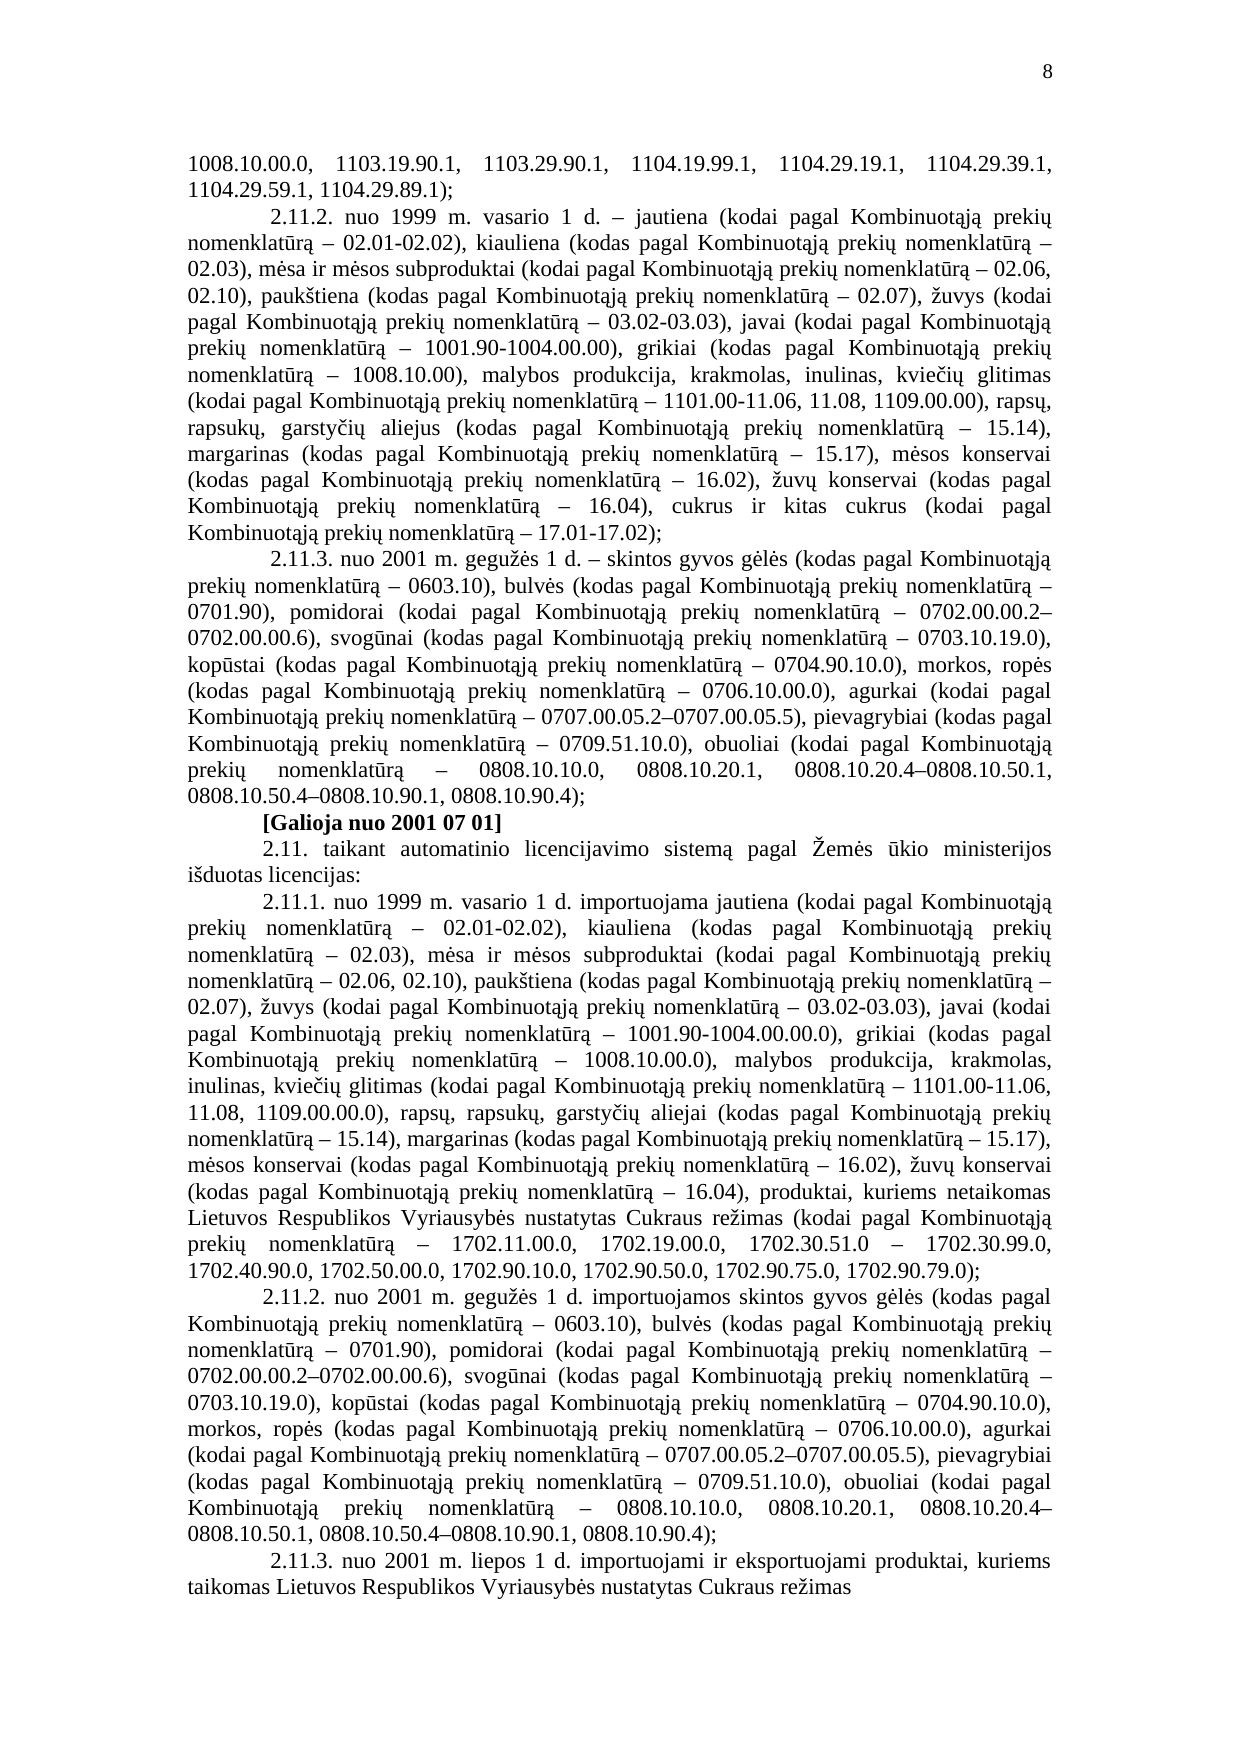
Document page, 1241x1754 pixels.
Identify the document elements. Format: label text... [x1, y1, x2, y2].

text 2.11.2. nuo 1999 m. vasario 1 d. – jautiena (kodai pagal Kombinuotąją prekių nomenklatūrą – 02.01-02.02), kiauliena (kodas pagal Kombinuotąją prekių nomenklatūrą – 02.03), mėsa ir mėsos subproduktai (kodai pagal Kombinuotąją prekių nomenklatūrą – 02.06, 02.10), paukštiena (kodas pagal Kombinuotąją prekių nomenklatūrą – 02.07), žuvys (kodai pagal Kombinuotąją prekių nomenklatūrą – 03.02-03.03), javai (kodai pagal Kombinuotąją prekių nomenklatūrą – 1001.90-1004.00.00), grikiai (kodas pagal Kombinuotąją prekių nomenklatūrą – 1008.10.00), malybos produkcija, krakmolas, inulinas, kviečių glitimas (kodai pagal Kombinuotąją prekių nomenklatūrą – 1101.00-11.06, 11.08, 1109.00.00), rapsų, rapsukų, garstyčių aliejus (kodas pagal Kombinuotąją prekių nomenklatūrą – 15.14), margarinas (kodas pagal Kombinuotąją prekių nomenklatūrą – 15.17), mėsos konservai (kodas pagal Kombinuotąją prekių nomenklatūrą – 16.02), žuvų konservai (kodas pagal Kombinuotąją prekių nomenklatūrą – 16.04), cukrus ir kitas cukrus (kodai pagal Kombinuotąją prekių nomenklatūrą – 17.01-17.02); [187, 203, 1053, 545]
text 2.11.1. nuo 1999 m. vasario 1 d. importuojama jautiena (kodai pagal Kombinuotąją prekių nomenklatūrą – 02.01-02.02), kiauliena (kodas pagal Kombinuotąją prekių nomenklatūrą – 02.03), mėsa ir mėsos subproduktai (kodai pagal Kombinuotąją prekių nomenklatūrą – 02.06, 02.10), paukštiena (kodas pagal Kombinuotąją prekių nomenklatūrą – 02.07), žuvys (kodai pagal Kombinuotąją prekių nomenklatūrą – 03.02-03.03), javai (kodai pagal Kombinuotąją prekių nomenklatūrą – 1001.90-1004.00.00.0), grikiai (kodas pagal Kombinuotąją prekių nomenklatūrą – 1008.10.00.0), malybos produkcija, krakmolas, inulinas, kviečių glitimas (kodai pagal Kombinuotąją prekių nomenklatūrą – 1101.00-11.06, 11.08, 1109.00.00.0), rapsų, rapsukų, garstyčių aliejai (kodas pagal Kombinuotąją prekių nomenklatūrą – 15.14), margarinas (kodas pagal Kombinuotąją prekių nomenklatūrą – 15.17), mėsos konservai (kodas pagal Kombinuotąją prekių nomenklatūrą – 16.02), žuvų konservai (kodas pagal Kombinuotąją prekių nomenklatūrą – 16.04), produktai, kuriems netaikomas Lietuvos Respublikos Vyriausybės nustatytas Cukraus režimas (kodai pagal Kombinuotąją prekių nomenklatūrą – 1702.11.00.0, 1702.19.00.0, 1702.30.51.0 – 1702.30.99.0, 1702.40.90.0, 1702.50.00.0, 1702.90.10.0, 1702.90.50.0, 1702.90.75.0, 1702.90.79.0); [187, 888, 1053, 1283]
text 2.11.3. nuo 2001 m. liepos 1 d. importuojami ir eksportuojami produktai, kuriems taikomas Lietuvos Respublikos Vyriausybės nustatytas Cukraus režimas [187, 1547, 1053, 1599]
text 2.11. taikant automatinio licencijavimo sistemą pagal Žemės ūkio ministerijos išduotas licencijas: [187, 835, 1053, 888]
text 1008.10.00.0, 1103.19.90.1, 1103.29.90.1, 1104.19.99.1, 1104.29.19.1, 1104.29.39.1, 1104.29.59.1, 1104.29.89.1); [187, 150, 1053, 203]
text 2.11.3. nuo 2001 m. gegužės 1 d. – skintos gyvos gėlės (kodas pagal Kombinuotąją prekių nomenklatūrą – 0603.10), bulvės (kodas pagal Kombinuotąją prekių nomenklatūrą – 0701.90), pomidorai (kodai pagal Kombinuotąją prekių nomenklatūrą – 0702.00.00.2–0702.00.00.6), svogūnai (kodas pagal Kombinuotąją prekių nomenklatūrą – 0703.10.19.0), kopūstai (kodas pagal Kombinuotąją prekių nomenklatūrą – 0704.90.10.0), morkos, ropės (kodas pagal Kombinuotąją prekių nomenklatūrą – 0706.10.00.0), agurkai (kodai pagal Kombinuotąją prekių nomenklatūrą – 0707.00.05.2–0707.00.05.5), pievagrybiai (kodas pagal Kombinuotąją prekių nomenklatūrą – 0709.51.10.0), obuoliai (kodai pagal Kombinuotąją prekių nomenklatūrą – 0808.10.10.0, 0808.10.20.1, 0808.10.20.4–0808.10.50.1, 0808.10.50.4–0808.10.90.1, 0808.10.90.4); [187, 545, 1053, 809]
text [Galioja nuo 2001 07 01] [187, 809, 1053, 835]
text 2.11.2. nuo 2001 m. gegužės 1 d. importuojamos skintos gyvos gėlės (kodas pagal Kombinuotąją prekių nomenklatūrą – 0603.10), bulvės (kodas pagal Kombinuotąją prekių nomenklatūrą – 0701.90), pomidorai (kodai pagal Kombinuotąją prekių nomenklatūrą – 0702.00.00.2–0702.00.00.6), svogūnai (kodas pagal Kombinuotąją prekių nomenklatūrą – 0703.10.19.0), kopūstai (kodas pagal Kombinuotąją prekių nomenklatūrą – 0704.90.10.0), morkos, ropės (kodas pagal Kombinuotąją prekių nomenklatūrą – 0706.10.00.0), agurkai (kodai pagal Kombinuotąją prekių nomenklatūrą – 0707.00.05.2–0707.00.05.5), pievagrybiai (kodas pagal Kombinuotąją prekių nomenklatūrą – 0709.51.10.0), obuoliai (kodai pagal Kombinuotąją prekių nomenklatūrą – 0808.10.10.0, 0808.10.20.1, 0808.10.20.4–0808.10.50.1, 0808.10.50.4–0808.10.90.1, 0808.10.90.4); [187, 1283, 1053, 1547]
